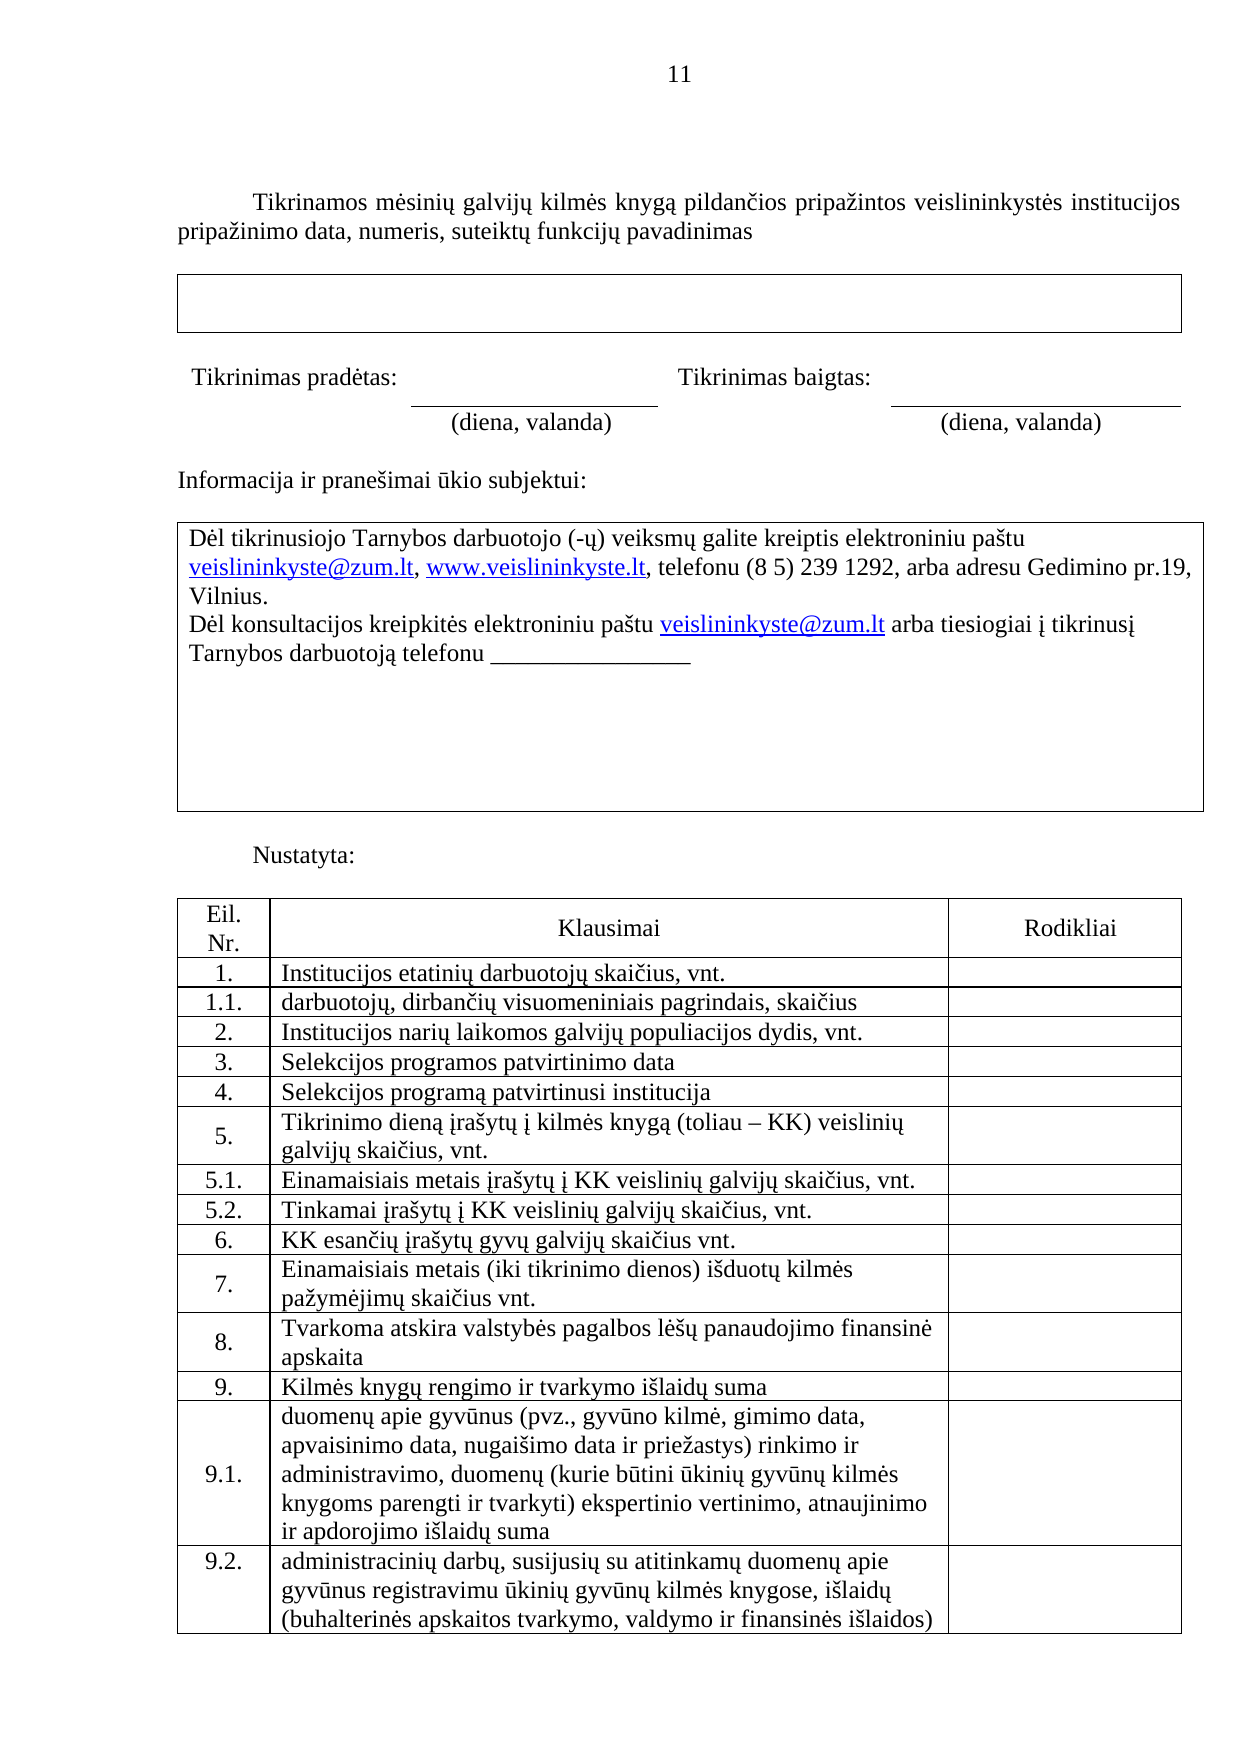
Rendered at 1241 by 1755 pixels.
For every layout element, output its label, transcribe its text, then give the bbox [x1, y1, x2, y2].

table_cell darbuotojų, dirbančių visuomeniniais pagrindais, skaičius [271, 988, 948, 1016]
table_cell [949, 1017, 1181, 1046]
text Informacija ir pranešimai ūkio subjektui: [177, 465, 1181, 493]
table_cell [949, 1225, 1181, 1253]
table_cell Tikrinimo dieną įrašytų į kilmės knygą (toliau – KK) veislinių galvijų skaičius, vnt. [271, 1107, 948, 1164]
table_cell [949, 958, 1181, 986]
table_cell Institucijos etatinių darbuotojų skaičius, vnt. [271, 958, 948, 986]
table_cell 5.2. [178, 1195, 269, 1224]
table_cell 3. [178, 1047, 269, 1076]
table_cell 9. [178, 1372, 269, 1400]
table_cell 5.1. [178, 1165, 269, 1194]
table_cell Selekcijos programos patvirtinimo data [271, 1047, 948, 1076]
text Tikrinamos mėsinių galvijų kilmės knygą pildančios pripažintos veislininkystės institucijos pripažinimo data, numeris, suteiktų funkcijų pavadinimas [177, 187, 1181, 245]
table_cell 1.1. [178, 988, 269, 1016]
table_header Tikrinimas baigtas: [658, 362, 891, 406]
table_cell 2. [178, 1017, 269, 1046]
table_cell duomenų apie gyvūnus (pvz., gyvūno kilmė, gimimo data, apvaisinimo data, nugaišimo data ir priežastys) rinkimo ir administravimo, duomenų (kurie būtini ūkinių gyvūnų kilmės knygoms parengti ir tvarkyti) ekspertinio vertinimo, atnaujinimo ir apdorojimo išlaidų suma [271, 1401, 948, 1545]
table_cell [949, 1195, 1181, 1224]
table_header Tikrinimas pradėtas: [177, 362, 411, 406]
table_header Klausimai [271, 899, 948, 957]
table_cell [949, 1077, 1181, 1106]
table_cell Selekcijos programą patvirtinusi institucija [271, 1077, 948, 1106]
table_cell 9.2. [178, 1546, 269, 1632]
table_header Eil. Nr. [178, 899, 269, 957]
table_cell [949, 1165, 1181, 1194]
table_cell Kilmės knygų rengimo ir tvarkymo išlaidų suma [271, 1372, 948, 1400]
text Nustatyta: [177, 841, 1181, 869]
table_cell Institucijos narių laikomos galvijų populiacijos dydis, vnt. [271, 1017, 948, 1046]
table_cell [949, 1546, 1181, 1632]
table_cell administracinių darbų, susijusių su atitinkamų duomenų apie gyvūnus registravimu ūkinių gyvūnų kilmės knygose, išlaidų (buhalterinės apskaitos tvarkymo, valdymo ir finansinės išlaidos) [271, 1546, 948, 1632]
text (diena, valanda) (diena, valanda) [177, 407, 1181, 436]
table_cell 9.1. [178, 1401, 269, 1545]
table_cell [949, 1255, 1181, 1312]
table_header [891, 362, 1181, 406]
table_cell KK esančių įrašytų gyvų galvijų skaičius vnt. [271, 1225, 948, 1253]
table_cell [949, 1372, 1181, 1400]
table_cell 6. [178, 1225, 269, 1253]
table_cell [949, 1107, 1181, 1164]
table_cell Tinkamai įrašytų į KK veislinių galvijų skaičius, vnt. [271, 1195, 948, 1224]
table_cell [949, 1313, 1181, 1371]
table_cell Einamaisiais metais (iki tikrinimo dienos) išduotų kilmės pažymėjimų skaičius vnt. [271, 1255, 948, 1312]
table_cell Einamaisiais metais įrašytų į KK veislinių galvijų skaičius, vnt. [271, 1165, 948, 1194]
table_header [411, 362, 657, 406]
table_cell Tvarkoma atskira valstybės pagalbos lėšų panaudojimo finansinė apskaita [271, 1313, 948, 1371]
table_cell 7. [178, 1255, 269, 1312]
table_cell 1. [178, 958, 269, 986]
table_header Rodikliai [949, 899, 1181, 957]
table_header [178, 275, 1181, 332]
table_cell [949, 988, 1181, 1016]
table_cell 5. [178, 1107, 269, 1164]
table_cell 8. [178, 1313, 269, 1371]
table_cell [949, 1047, 1181, 1076]
table_cell [949, 1401, 1181, 1545]
table_cell 4. [178, 1077, 269, 1106]
table_header Dėl tikrinusiojo Tarnybos darbuotojo (-ų) veiksmų galite kreiptis elektroniniu paštu veislininkyste@zum.lt, www.veislininkyste.lt, telefonu (8 5) 239 1292, arba adresu Gedimino pr.19, Vilnius. Dėl konsultacijos kreipkitės elektroniniu paštu veislininkyste@zum.lt arba tiesiogiai į tikrinusį Tarnybos darbuotoją telefonu ________________ [178, 523, 1203, 811]
